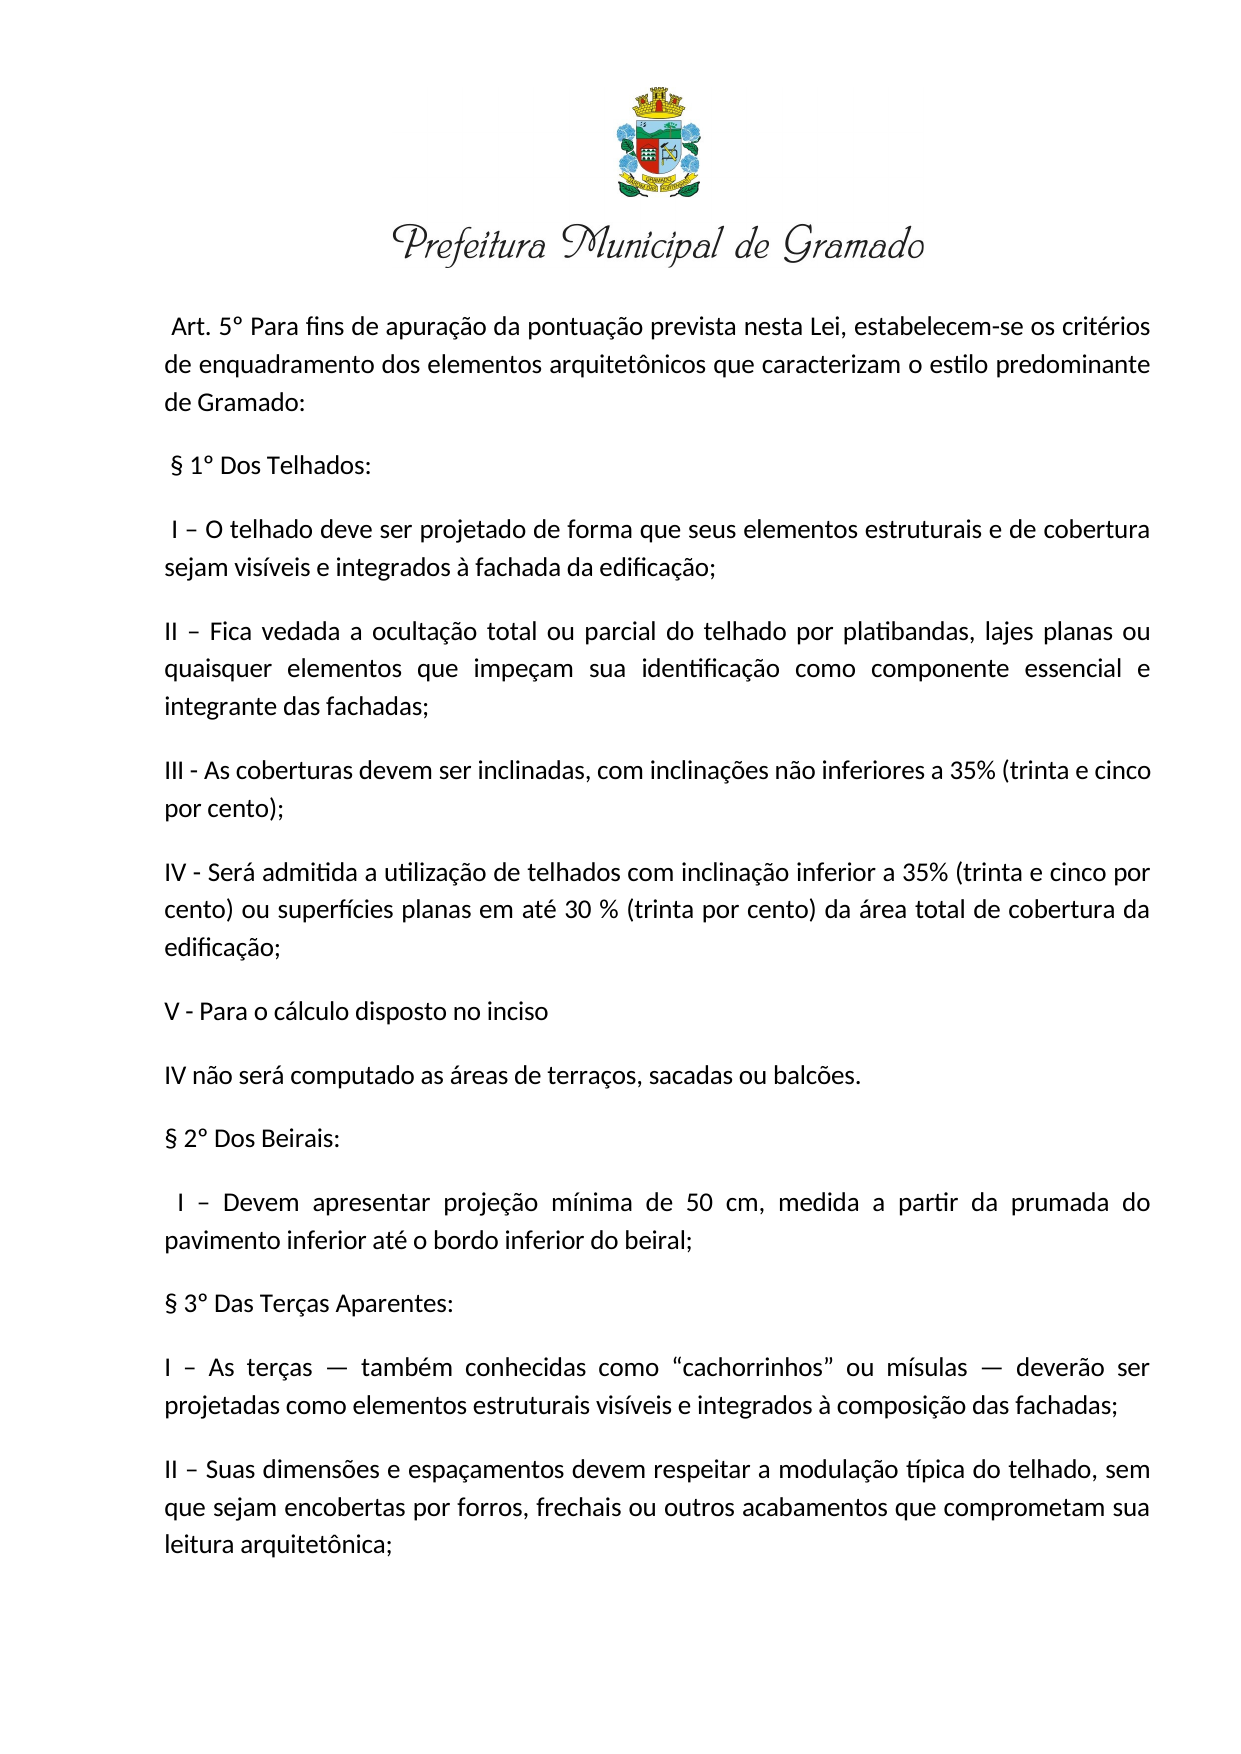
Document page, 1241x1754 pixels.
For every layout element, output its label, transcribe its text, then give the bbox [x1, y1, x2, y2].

text § 3º Das Terças Aparentes: [164, 1287, 1152, 1320]
text I – Devem apresentar projeção mínima de 50 cm, medida a partir da prumada do pavimento inferior até o bordo inferior do beiral; [164, 1185, 1152, 1256]
text II – Suas dimensões e espaçamentos devem respeitar a modulação típica do telhado, sem que sejam encobertas por forros, frechais ou outros acabamentos que comprometam sua leitura arquitetônica; [164, 1452, 1152, 1561]
text § 2º Dos Beirais: [164, 1121, 1152, 1154]
text I – O telhado deve ser projetado de forma que seus elementos estruturais e de cobertura sejam visíveis e integrados à fachada da edificação; [164, 512, 1152, 583]
text III - As coberturas devem ser inclinadas, com inclinações não inferiores a 35% (trinta e cinco por cento); [164, 753, 1152, 824]
text IV não será computado as áreas de terraços, sacadas ou balcões. [164, 1058, 1152, 1091]
picture [392, 87, 924, 268]
text § 1º Dos Telhados: [164, 448, 1152, 481]
text V - Para o cálculo disposto no inciso [164, 994, 1152, 1027]
text Art. 5º Para fins de apuração da pontuação prevista nesta Lei, estabelecem-se os critérios de enquadramento dos elementos arquitetônicos que caracterizam o estilo predominante de Gramado: [164, 309, 1152, 418]
text IV - Será admitida a utilização de telhados com inclinação inferior a 35% (trinta e cinco por cento) ou superfícies planas em até 30 % (trinta por cento) da área total de cobertura da edificação; [164, 855, 1152, 963]
text II – Fica vedada a ocultação total ou parcial do telhado por platibandas, lajes planas ou quaisquer elementos que impeçam sua identificação como componente essencial e integrante das fachadas; [164, 614, 1152, 722]
text I – As terças — também conhecidas como “cachorrinhos” ou mísulas — deverão ser projetadas como elementos estruturais visíveis e integrados à composição das fachadas; [164, 1350, 1152, 1421]
